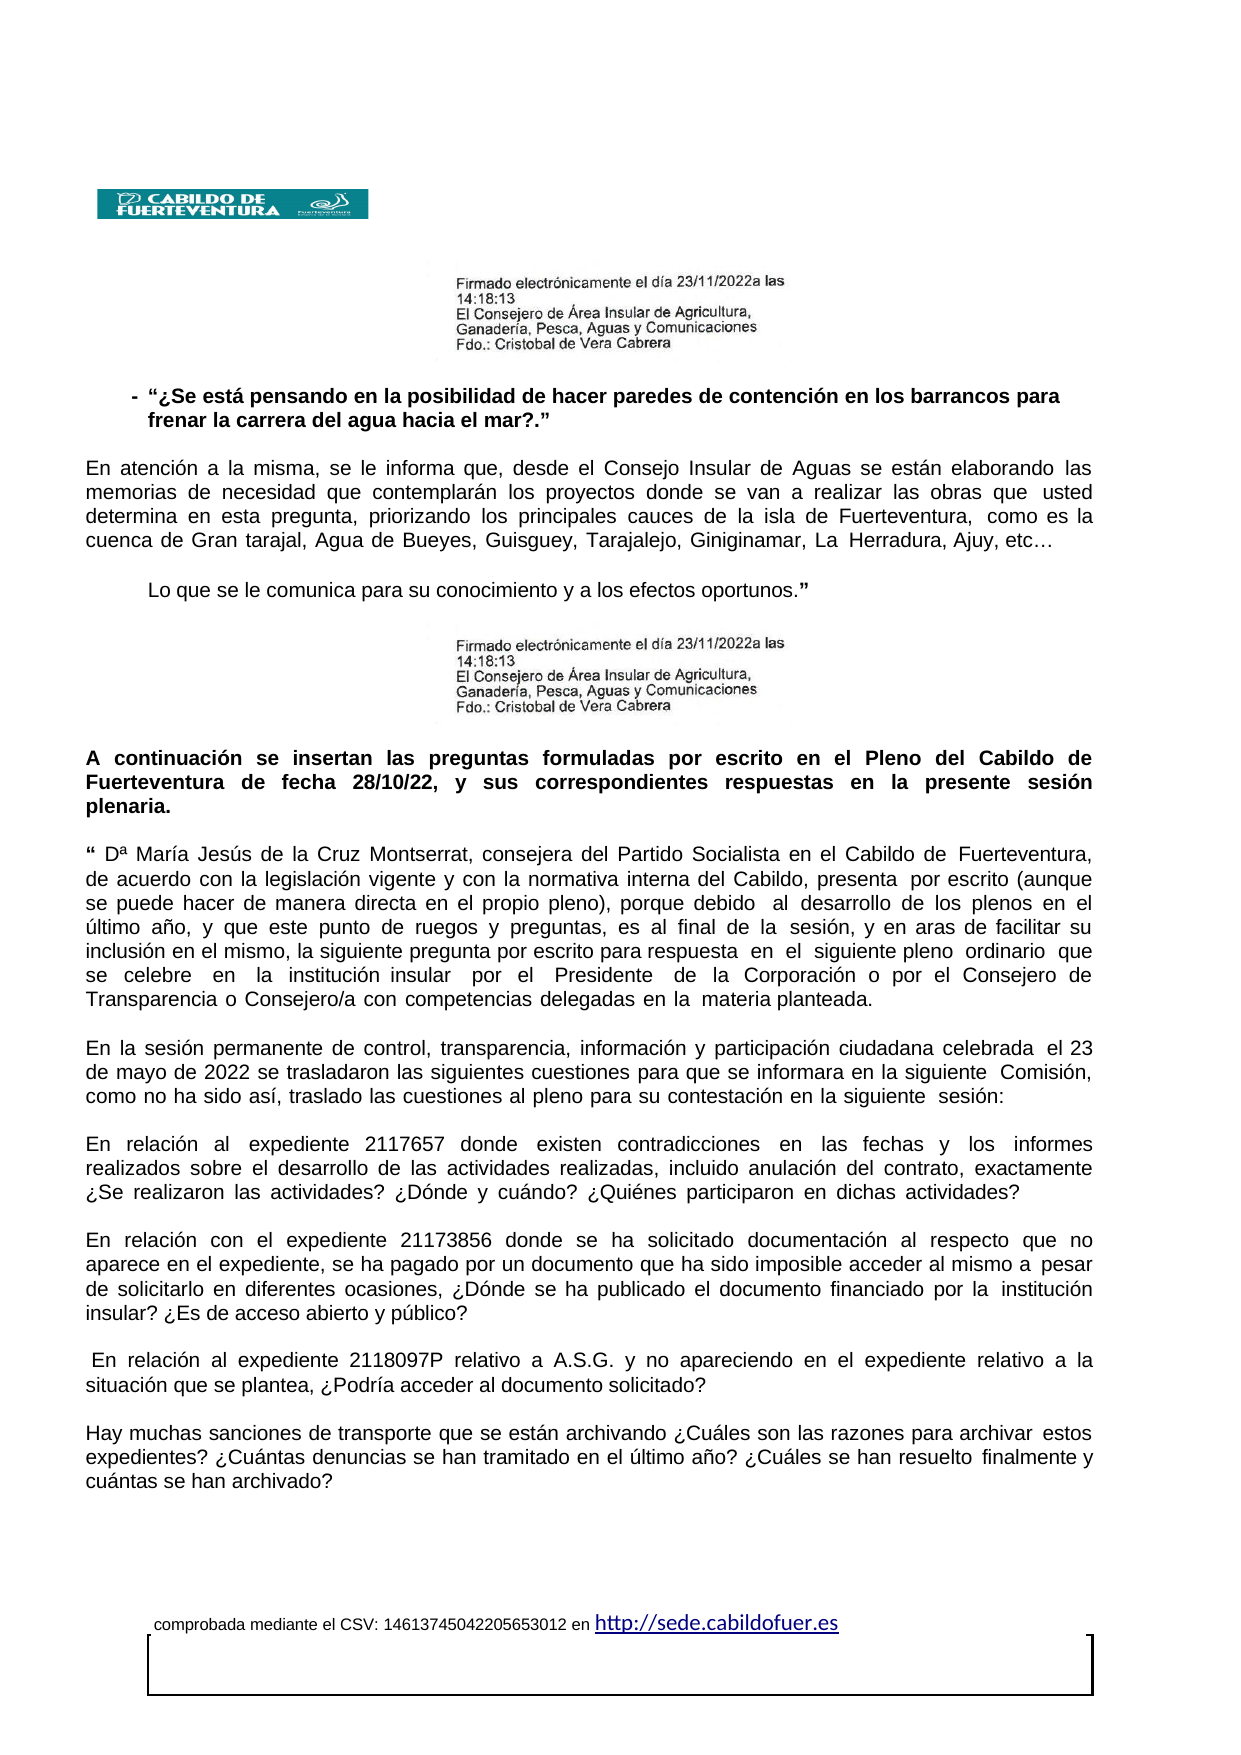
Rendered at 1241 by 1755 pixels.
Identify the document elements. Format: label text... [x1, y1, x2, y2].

text En relación al expediente 2117657 donde existen contradicciones en las fechas y los informes realizados sobre el desarrollo de las actividades realizadas, incluido anulación del contrato, exactamente ¿Se realizaron las actividades? ¿Dónde y cuándo? ¿Quiénes participaron en dichas actividades? [85, 1132, 1093, 1204]
text En la sesión permanente de control, transparencia, información y participación ciudadana celebrada el 23 de mayo de 2022 se trasladaron las siguientes cuestiones para que se informara en la siguiente Comisión, como no ha sido así, traslado las cuestiones al pleno para su contestación en la siguiente sesión: [85, 1035, 1093, 1108]
subtitle A continuación se insertan las preguntas formuladas por escrito en el Pleno del Cabildo de Fuerteventura de fecha 28/10/22, y sus correspondientes respuestas en la presente sesión plenaria. [85, 746, 1093, 818]
picture [425, 260, 815, 363]
picture [97, 189, 369, 219]
text En relación al expediente 2118097P relativo a A.S.G. y no apareciendo en el expediente relativo a la situación que se plantea, ¿Podría acceder al documento solicitado? [85, 1348, 1093, 1396]
text En atención a la misma, se le informa que, desde el Consejo Insular de Aguas se están elaborando las memorias de necesidad que contemplarán los proyectos donde se van a realizar las obras que usted determina en esta pregunta, priorizando los principales cauces de la isla de Fuerteventura, como es la cuenca de Gran tarajal, Agua de Bueyes, Guisguey, Tarajalejo, Giniginamar, La Herradura, Ajuy, etc… [85, 456, 1093, 552]
text En relación con el expediente 21173856 donde se ha solicitado documentación al respecto que no aparece en el expediente, se ha pagado por un documento que ha sido imposible acceder al mismo a pesar de solicitarlo en diferentes ocasiones, ¿Dónde se ha publicado el documento financiado por la institución insular? ¿Es de acceso abierto y público? [85, 1228, 1093, 1324]
text “ Dª María Jesús de la Cruz Montserrat, consejera del Partido Socialista en el Cabildo de Fuerteventura, de acuerdo con la legislación vigente y con la normativa interna del Cabildo, presenta por escrito (aunque se puede hacer de manera directa en el propio pleno), porque debido al desarrollo de los plenos en el último año, y que este punto de ruegos y preguntas, es al final de la sesión, y en aras de facilitar su inclusión en el mismo, la siguiente pregunta por escrito para respuesta en el siguiente pleno ordinario que se celebre en la institución insular por el Presidente de la Corporación o por el Consejero de Transparencia o Consejero/a con competencias delegadas en la materia planteada. [85, 842, 1093, 1011]
text Lo que se le comunica para su conocimiento y a los efectos oportunos.” [148, 577, 1107, 601]
list “¿Se está pensando en la posibilidad de hacer paredes de contención en los barrancos para frenar la carrera del agua hacia el mar?.” [131, 384, 1076, 432]
picture [425, 622, 815, 726]
text Hay muchas sanciones de transporte que se están archivando ¿Cuáles son las razones para archivar estos expedientes? ¿Cuántas denuncias se han tramitado en el último año? ¿Cuáles se han resuelto finalmente y cuántas se han archivado? [85, 1420, 1093, 1493]
